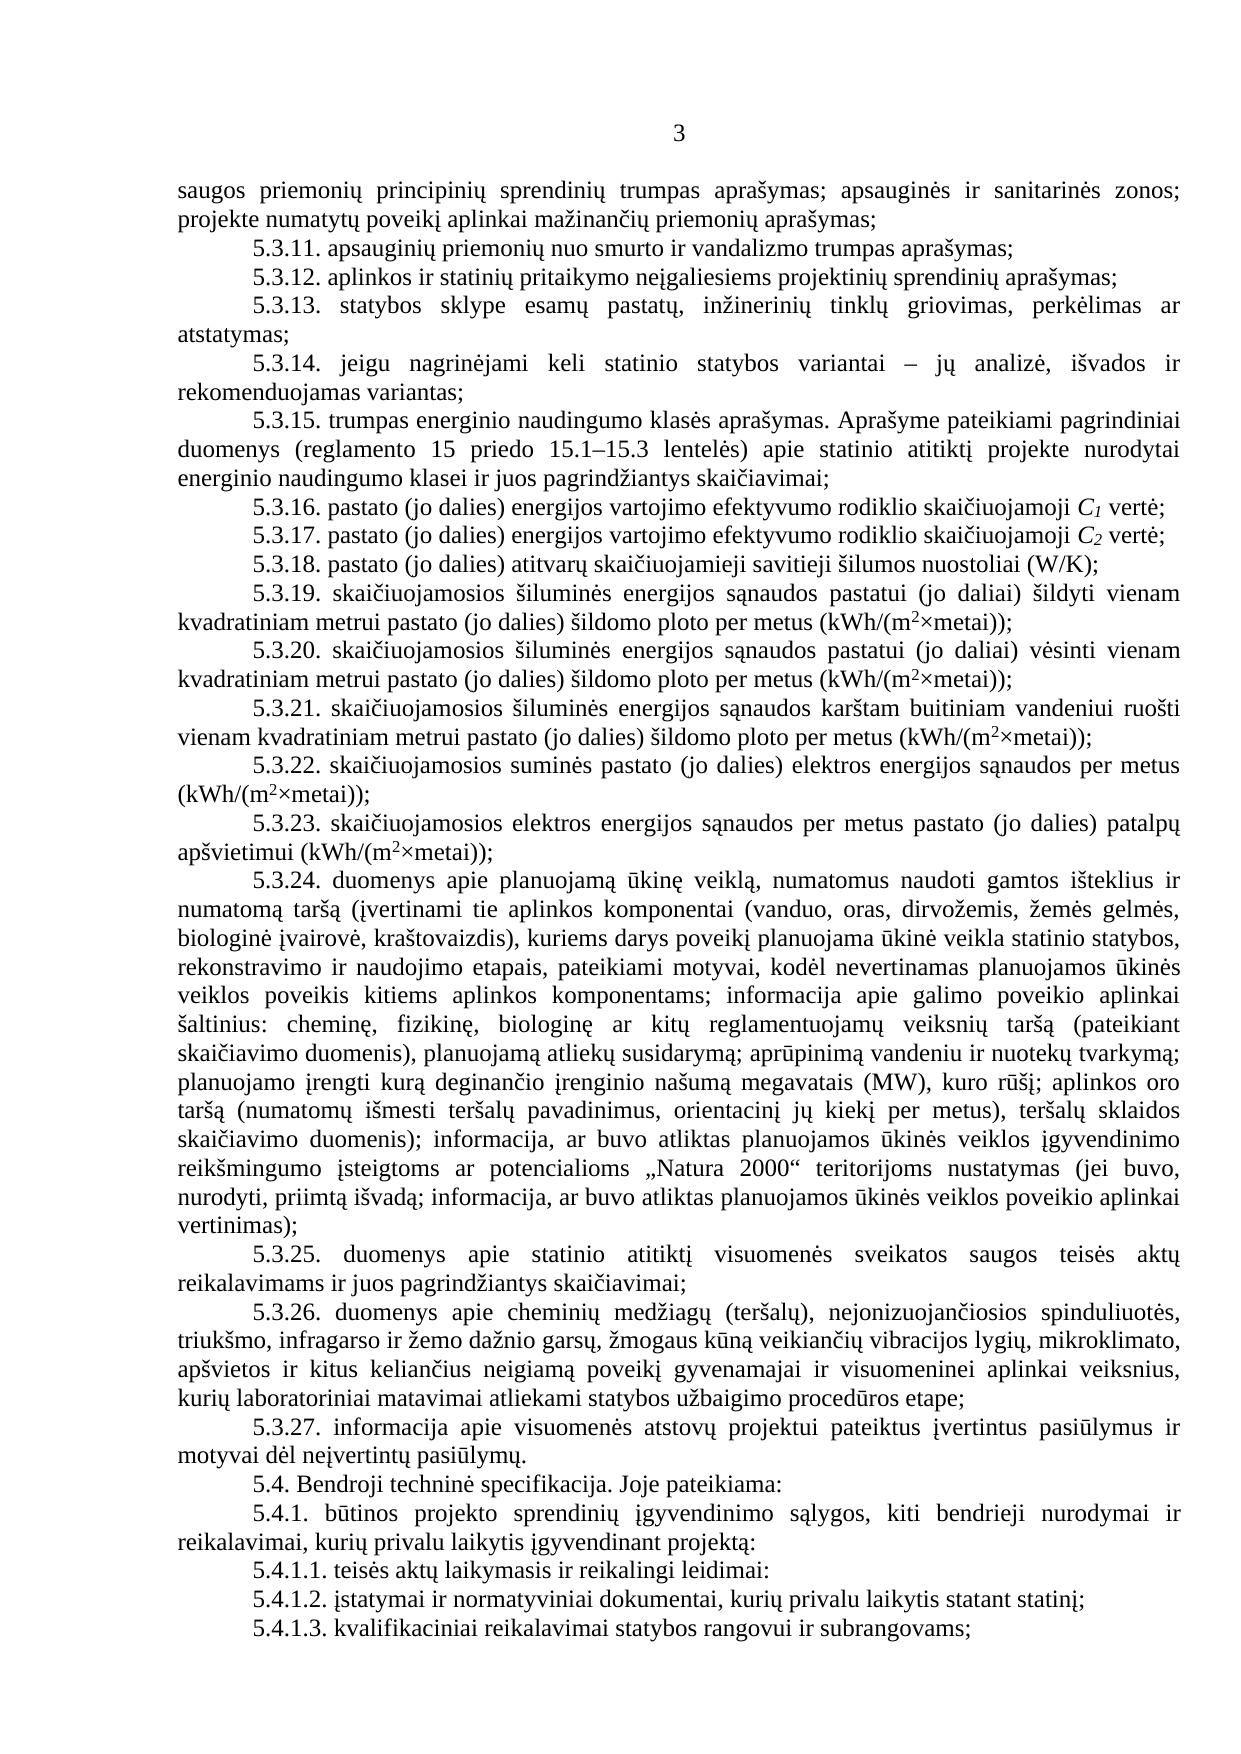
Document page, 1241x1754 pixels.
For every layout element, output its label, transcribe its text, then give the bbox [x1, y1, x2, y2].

text 5.3.25. duomenys apie statinio atitiktį visuomenės sveikatos saugos teisės aktų reikalavimams ir juos pagrindžiantys skaičiavimai; [177, 1239, 1181, 1297]
text 5.3.27. informacija apie visuomenės atstovų projektui pateiktus įvertintus pasiūlymus ir motyvai dėl neįvertintų pasiūlymų. [177, 1412, 1181, 1469]
text 5.3.23. skaičiuojamosios elektros energijos sąnaudos per metus pastato (jo dalies) patalpų apšvietimui (kWh/(m2×metai)); [177, 808, 1181, 866]
text 5.4. Bendroji techninė specifikacija. Joje pateikiama: [177, 1469, 1181, 1498]
text 5.3.24. duomenys apie planuojamą ūkinę veiklą, numatomus naudoti gamtos išteklius ir numatomą taršą (įvertinami tie aplinkos komponentai (vanduo, oras, dirvožemis, žemės gelmės, biologinė įvairovė, kraštovaizdis), kuriems darys poveikį planuojama ūkinė veikla statinio statybos, rekonstravimo ir naudojimo etapais, pateikiami motyvai, kodėl nevertinamas planuojamos ūkinės veiklos poveikis kitiems aplinkos komponentams; informacija apie galimo poveikio aplinkai šaltinius: cheminę, fizikinę, biologinę ar kitų reglamentuojamų veiksnių taršą (pateikiant skaičiavimo duomenis), planuojamą atliekų susidarymą; aprūpinimą vandeniu ir nuotekų tvarkymą; planuojamo įrengti kurą deginančio įrenginio našumą megavatais (MW), kuro rūšį; aplinkos oro taršą (numatomų išmesti teršalų pavadinimus, orientacinį jų kiekį per metus), teršalų sklaidos skaičiavimo duomenis); informacija, ar buvo atliktas planuojamos ūkinės veiklos įgyvendinimo reikšmingumo įsteigtoms ar potencialioms „Natura 2000“ teritorijoms nustatymas (jei buvo, nurodyti, priimtą išvadą; informacija, ar buvo atliktas planuojamos ūkinės veiklos poveikio aplinkai vertinimas); [177, 866, 1181, 1239]
text 5.3.11. apsauginių priemonių nuo smurto ir vandalizmo trumpas aprašymas; [177, 233, 1181, 262]
text 5.3.17. pastato (jo dalies) energijos vartojimo efektyvumo rodiklio skaičiuojamoji C2 vertė; [177, 521, 1181, 549]
text saugos priemonių principinių sprendinių trumpas aprašymas; apsauginės ir sanitarinės zonos; projekte numatytų poveikį aplinkai mažinančių priemonių aprašymas; [177, 176, 1181, 233]
text 5.3.15. trumpas energinio naudingumo klasės aprašymas. Aprašyme pateikiami pagrindiniai duomenys (reglamento 15 priedo 15.1–15.3 lentelės) apie statinio atitiktį projekte nurodytai energinio naudingumo klasei ir juos pagrindžiantys skaičiavimai; [177, 406, 1181, 492]
text 5.3.18. pastato (jo dalies) atitvarų skaičiuojamieji savitieji šilumos nuostoliai (W/K); [177, 549, 1181, 578]
text 5.3.19. skaičiuojamosios šiluminės energijos sąnaudos pastatui (jo daliai) šildyti vienam kvadratiniam metrui pastato (jo dalies) šildomo ploto per metus (kWh/(m2×metai)); [177, 578, 1181, 636]
text 5.3.21. skaičiuojamosios šiluminės energijos sąnaudos karštam buitiniam vandeniui ruošti vienam kvadratiniam metrui pastato (jo dalies) šildomo ploto per metus (kWh/(m2×metai)); [177, 693, 1181, 751]
text 5.4.1.2. įstatymai ir normatyviniai dokumentai, kurių privalu laikytis statant statinį; [177, 1584, 1181, 1613]
text 5.4.1. būtinos projekto sprendinių įgyvendinimo sąlygos, kiti bendrieji nurodymai ir reikalavimai, kurių privalu laikytis įgyvendinant projektą: [177, 1498, 1181, 1556]
text 5.3.14. jeigu nagrinėjami keli statinio statybos variantai – jų analizė, išvados ir rekomenduojamas variantas; [177, 348, 1181, 406]
text 5.4.1.1. teisės aktų laikymasis ir reikalingi leidimai: [177, 1556, 1181, 1584]
text 5.4.1.3. kvalifikaciniai reikalavimai statybos rangovui ir subrangovams; [177, 1613, 1181, 1642]
text 5.3.16. pastato (jo dalies) energijos vartojimo efektyvumo rodiklio skaičiuojamoji C1 vertė; [177, 492, 1181, 521]
text 5.3.12. aplinkos ir statinių pritaikymo neįgaliesiems projektinių sprendinių aprašymas; [177, 262, 1181, 291]
text 5.3.20. skaičiuojamosios šiluminės energijos sąnaudos pastatui (jo daliai) vėsinti vienam kvadratiniam metrui pastato (jo dalies) šildomo ploto per metus (kWh/(m2×metai)); [177, 636, 1181, 693]
text 5.3.26. duomenys apie cheminių medžiagų (teršalų), nejonizuojančiosios spinduliuotės, triukšmo, infragarso ir žemo dažnio garsų, žmogaus kūną veikiančių vibracijos lygių, mikroklimato, apšvietos ir kitus keliančius neigiamą poveikį gyvenamajai ir visuomeninei aplinkai veiksnius, kurių laboratoriniai matavimai atliekami statybos užbaigimo procedūros etape; [177, 1297, 1181, 1412]
text 5.3.13. statybos sklype esamų pastatų, inžinerinių tinklų griovimas, perkėlimas ar atstatymas; [177, 291, 1181, 348]
text 5.3.22. skaičiuojamosios suminės pastato (jo dalies) elektros energijos sąnaudos per metus (kWh/(m2×metai)); [177, 751, 1181, 808]
